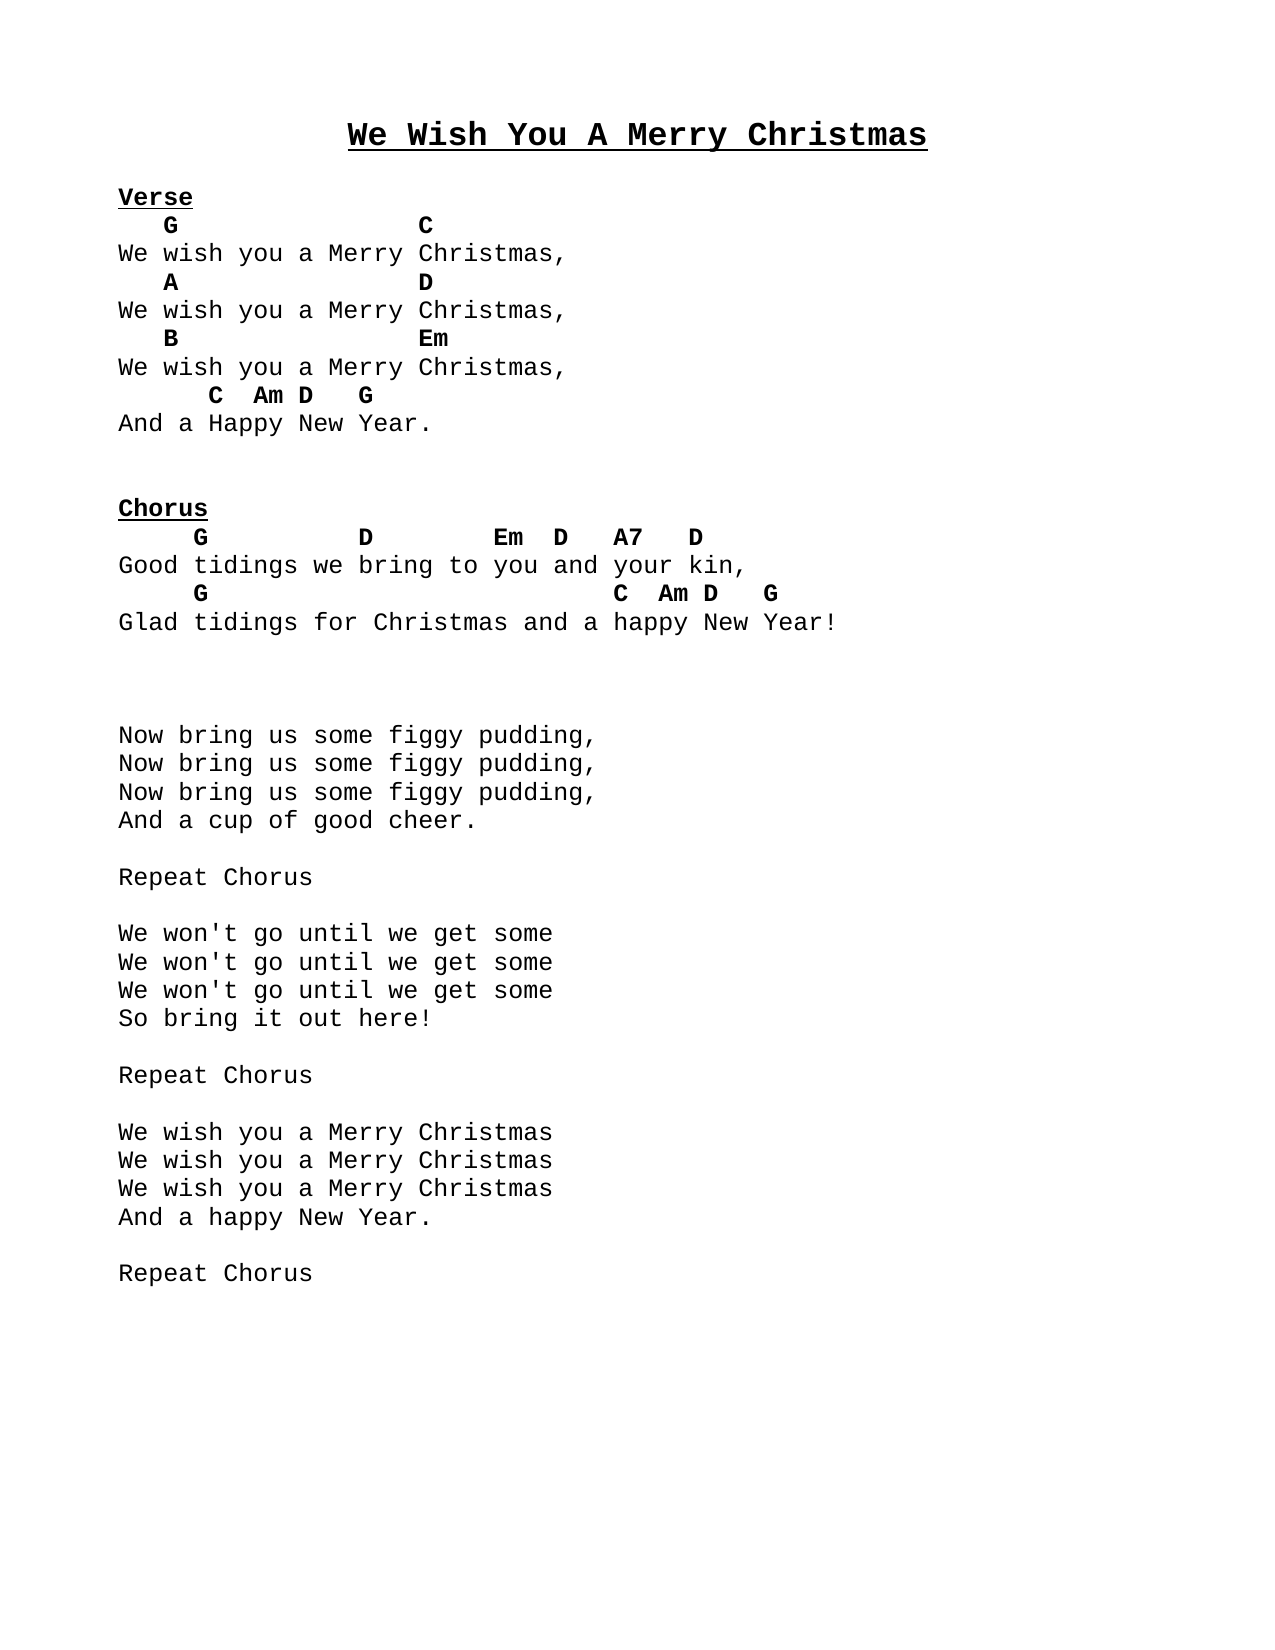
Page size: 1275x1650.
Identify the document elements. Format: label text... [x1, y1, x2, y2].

text Verse [118, 184, 1157, 213]
text We wish you a Merry Christmas, [118, 354, 1157, 383]
text We wish you a Merry Christmas [118, 1148, 1157, 1176]
text Now bring us some figgy pudding, [118, 723, 1157, 751]
text And a happy New Year. [118, 1204, 1157, 1233]
text We wish you a Merry Christmas, [118, 241, 1157, 269]
text C Am D G [118, 383, 1157, 411]
text And a Happy New Year. [118, 411, 1157, 439]
text Repeat Chorus [118, 1261, 1157, 1289]
text Repeat Chorus [118, 864, 1157, 893]
text We wish you a Merry Christmas [118, 1119, 1157, 1148]
text G C Am D G [118, 581, 1157, 609]
text Now bring us some figgy pudding, [118, 779, 1157, 808]
text And a cup of good cheer. [118, 808, 1157, 836]
text B Em [118, 326, 1157, 354]
text So bring it out here! [118, 1006, 1157, 1034]
text Glad tidings for Christmas and a happy New Year! [118, 609, 1157, 638]
text Repeat Chorus [118, 1063, 1157, 1091]
text Now bring us some figgy pudding, [118, 751, 1157, 779]
text Chorus [118, 496, 1157, 524]
text We won't go until we get some [118, 978, 1157, 1006]
text G D Em D A7 D [118, 524, 1157, 553]
text We won't go until we get some [118, 921, 1157, 949]
text Good tidings we bring to you and your kin, [118, 553, 1157, 581]
text G C [118, 213, 1157, 241]
text We wish you a Merry Christmas, [118, 298, 1157, 326]
text We wish you a Merry Christmas [118, 1176, 1157, 1204]
text We won't go until we get some [118, 949, 1157, 978]
text We Wish You A Merry Christmas [118, 118, 1157, 156]
text A D [118, 269, 1157, 298]
